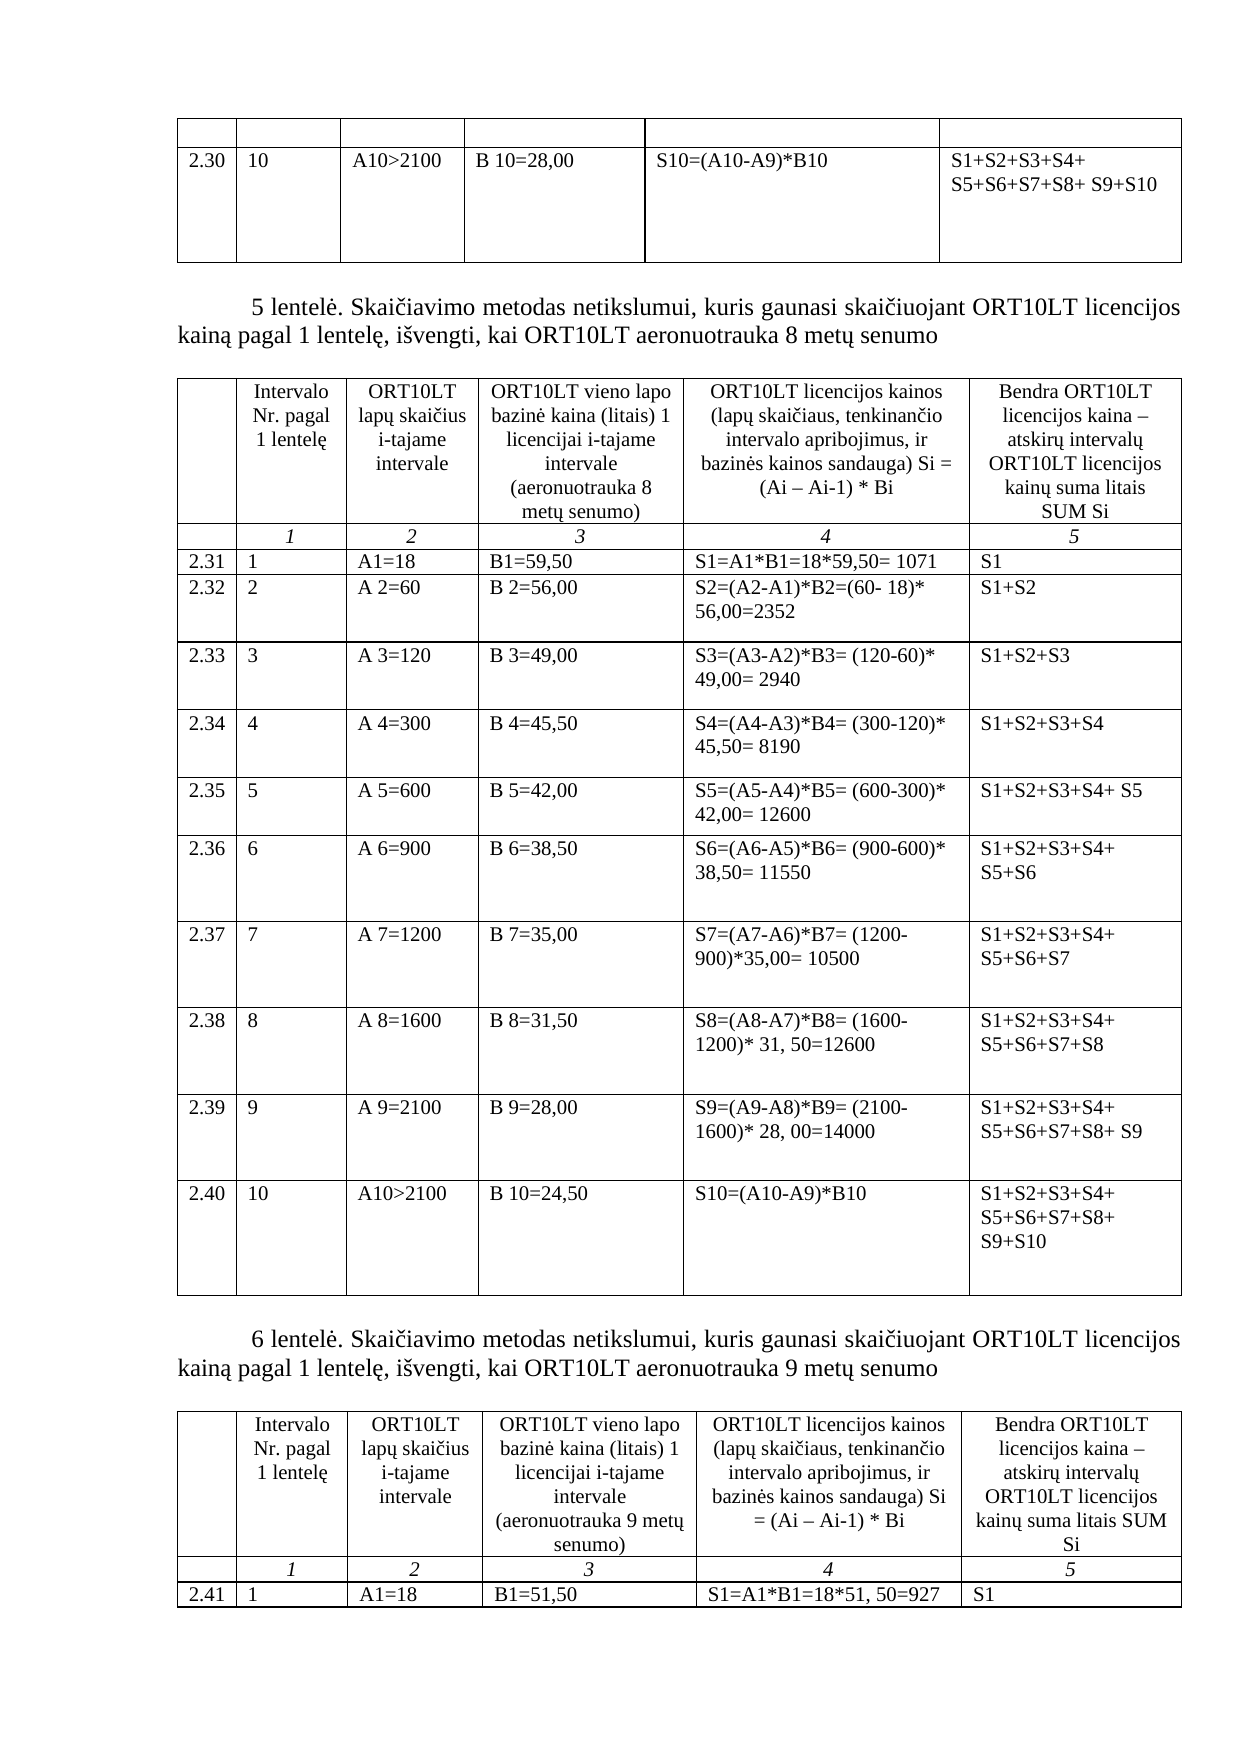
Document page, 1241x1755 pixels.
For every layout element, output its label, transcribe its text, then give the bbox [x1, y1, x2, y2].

table_cell A 8=1600 [347, 1008, 478, 1093]
table_cell 2.33 [178, 643, 236, 709]
table_cell 5 [237, 778, 346, 835]
table_cell B 6=38,50 [479, 836, 683, 921]
table_cell S1+S2+S3+S4+ S5+S6+S7 [970, 922, 1181, 1007]
table_cell 2.39 [178, 1095, 236, 1180]
table_cell 2.41 [178, 1583, 236, 1606]
table_cell 5 [970, 524, 1181, 548]
table_cell 2.32 [178, 575, 236, 641]
table_cell A 5=600 [347, 778, 478, 835]
table_cell S1+S2+S3 [970, 643, 1181, 709]
table_cell S1+S2+S3+S4+ S5+S6 [970, 836, 1181, 921]
text 5 lentelė. Skaičiavimo metodas netikslumui, kuris gaunasi skaičiuojant ORT10LT licencijos kainą pagal 1 lentelę, išvengti, kai ORT10LT aeronuotrauka 8 metų senumo [177, 292, 1181, 349]
table_cell 10 [237, 148, 340, 262]
table_cell [178, 119, 236, 147]
table_cell 2.34 [178, 710, 236, 777]
table_cell S1=A1*B1=18*51, 50=927 [697, 1583, 961, 1606]
table_cell B 10=28,00 [465, 148, 644, 262]
table_cell S10=(A10-A9)*B10 [684, 1181, 969, 1295]
table_cell 2.31 [178, 550, 236, 573]
table_cell B 10=24,50 [479, 1181, 683, 1295]
table_cell [341, 119, 464, 147]
table_cell 1 [237, 550, 346, 573]
table_cell S1=A1*B1=18*59,50= 1071 [684, 550, 969, 573]
table_cell 1 [237, 524, 346, 548]
table_cell S10=(A10-A9)*B10 [646, 148, 939, 262]
table_cell 2.37 [178, 922, 236, 1007]
table_cell S3=(A3-A2)*B3= (120-60)* 49,00= 2940 [684, 643, 969, 709]
table_cell S1+S2+S3+S4+ S5+S6+S7+S8+ S9+S10 [940, 148, 1181, 262]
table_cell A10>2100 [341, 148, 464, 262]
table_cell 3 [483, 1557, 696, 1581]
table_header Intervalo Nr. pagal 1 lentelę [237, 379, 346, 523]
table_cell A 6=900 [347, 836, 478, 921]
table_cell 2.38 [178, 1008, 236, 1093]
table_cell 2 [348, 1557, 482, 1581]
table_cell S1 [962, 1583, 1181, 1606]
table_header ORT10LT lapų skaičius i-tajame intervale [348, 1412, 482, 1556]
table_cell B1=51,50 [483, 1583, 696, 1606]
table_cell S7=(A7-A6)*B7= (1200-900)*35,00= 10500 [684, 922, 969, 1007]
table_cell 2.40 [178, 1181, 236, 1295]
table_header Bendra ORT10LT licencijos kaina – atskirų intervalų ORT10LT licencijos kainų suma litais SUM Si [970, 379, 1181, 523]
table_cell 8 [237, 1008, 346, 1093]
table_cell 2 [347, 524, 478, 548]
table_cell S1 [970, 550, 1181, 573]
table_cell 4 [684, 524, 969, 548]
table_cell 4 [697, 1557, 961, 1581]
table_cell B 5=42,00 [479, 778, 683, 835]
table_header ORT10LT lapų skaičius i-tajame intervale [347, 379, 478, 523]
table_cell A1=18 [348, 1583, 482, 1606]
table_header ORT10LT licencijos kainos (lapų skaičiaus, tenkinančio intervalo apribojimus, ir bazinės kainos sandauga) Si = (Ai – Ai-1) * Bi [684, 379, 969, 523]
table_cell A 3=120 [347, 643, 478, 709]
table_cell [178, 524, 236, 548]
table_cell 6 [237, 836, 346, 921]
table_header ORT10LT licencijos kainos (lapų skaičiaus, tenkinančio intervalo apribojimus, ir bazinės kainos sandauga) Si = (Ai – Ai-1) * Bi [697, 1412, 961, 1556]
table_header [178, 1412, 236, 1556]
table_cell B 3=49,00 [479, 643, 683, 709]
table_cell 1 [237, 1557, 347, 1581]
table_cell S9=(A9-A8)*B9= (2100-1600)* 28, 00=14000 [684, 1095, 969, 1180]
table_cell S8=(A8-A7)*B8= (1600-1200)* 31, 50=12600 [684, 1008, 969, 1093]
table_cell S2=(A2-A1)*B2=(60- 18)* 56,00=2352 [684, 575, 969, 641]
table_header Intervalo Nr. pagal 1 lentelę [237, 1412, 347, 1556]
table_cell S1+S2+S3+S4+ S5 [970, 778, 1181, 835]
table_cell A 4=300 [347, 710, 478, 777]
table_cell [940, 119, 1181, 147]
table_cell 3 [237, 643, 346, 709]
table_cell B1=59,50 [479, 550, 683, 573]
table_cell B 9=28,00 [479, 1095, 683, 1180]
table_cell [646, 119, 939, 147]
table_header ORT10LT vieno lapo bazinė kaina (litais) 1 licencijai i-tajame intervale (aeronuotrauka 8 metų senumo) [479, 379, 683, 523]
table_header ORT10LT vieno lapo bazinė kaina (litais) 1 licencijai i-tajame intervale (aeronuotrauka 9 metų senumo) [483, 1412, 696, 1556]
table_cell A 7=1200 [347, 922, 478, 1007]
text 6 lentelė. Skaičiavimo metodas netikslumui, kuris gaunasi skaičiuojant ORT10LT licencijos kainą pagal 1 lentelę, išvengti, kai ORT10LT aeronuotrauka 9 metų senumo [177, 1324, 1181, 1382]
table_cell 4 [237, 710, 346, 777]
table_cell [465, 119, 644, 147]
table_cell [237, 119, 340, 147]
table_cell S1+S2 [970, 575, 1181, 641]
table_cell B 4=45,50 [479, 710, 683, 777]
table_cell S1+S2+S3+S4+ S5+S6+S7+S8 [970, 1008, 1181, 1093]
table_cell 1 [237, 1583, 347, 1606]
table_cell 2.30 [178, 148, 236, 262]
table_cell 2 [237, 575, 346, 641]
table_cell 5 [962, 1557, 1181, 1581]
table_cell B 8=31,50 [479, 1008, 683, 1093]
table_cell A 9=2100 [347, 1095, 478, 1180]
table_cell [178, 1557, 236, 1581]
table_cell B 7=35,00 [479, 922, 683, 1007]
table_cell S5=(A5-A4)*B5= (600-300)* 42,00= 12600 [684, 778, 969, 835]
table_cell S4=(A4-A3)*B4= (300-120)* 45,50= 8190 [684, 710, 969, 777]
table_cell S6=(A6-A5)*B6= (900-600)* 38,50= 11550 [684, 836, 969, 921]
table_cell S1+S2+S3+S4+ S5+S6+S7+S8+ S9+S10 [970, 1181, 1181, 1295]
table_cell A1=18 [347, 550, 478, 573]
table_header [178, 379, 236, 523]
table_cell 7 [237, 922, 346, 1007]
table_cell 2.35 [178, 778, 236, 835]
table_cell A 2=60 [347, 575, 478, 641]
table_cell B 2=56,00 [479, 575, 683, 641]
table_cell 3 [479, 524, 683, 548]
table_header Bendra ORT10LT licencijos kaina – atskirų intervalų ORT10LT licencijos kainų suma litais SUM Si [962, 1412, 1181, 1556]
table_cell 9 [237, 1095, 346, 1180]
table_cell S1+S2+S3+S4 [970, 710, 1181, 777]
table_cell 10 [237, 1181, 346, 1295]
table_cell 2.36 [178, 836, 236, 921]
table_cell A10>2100 [347, 1181, 478, 1295]
table_cell S1+S2+S3+S4+ S5+S6+S7+S8+ S9 [970, 1095, 1181, 1180]
